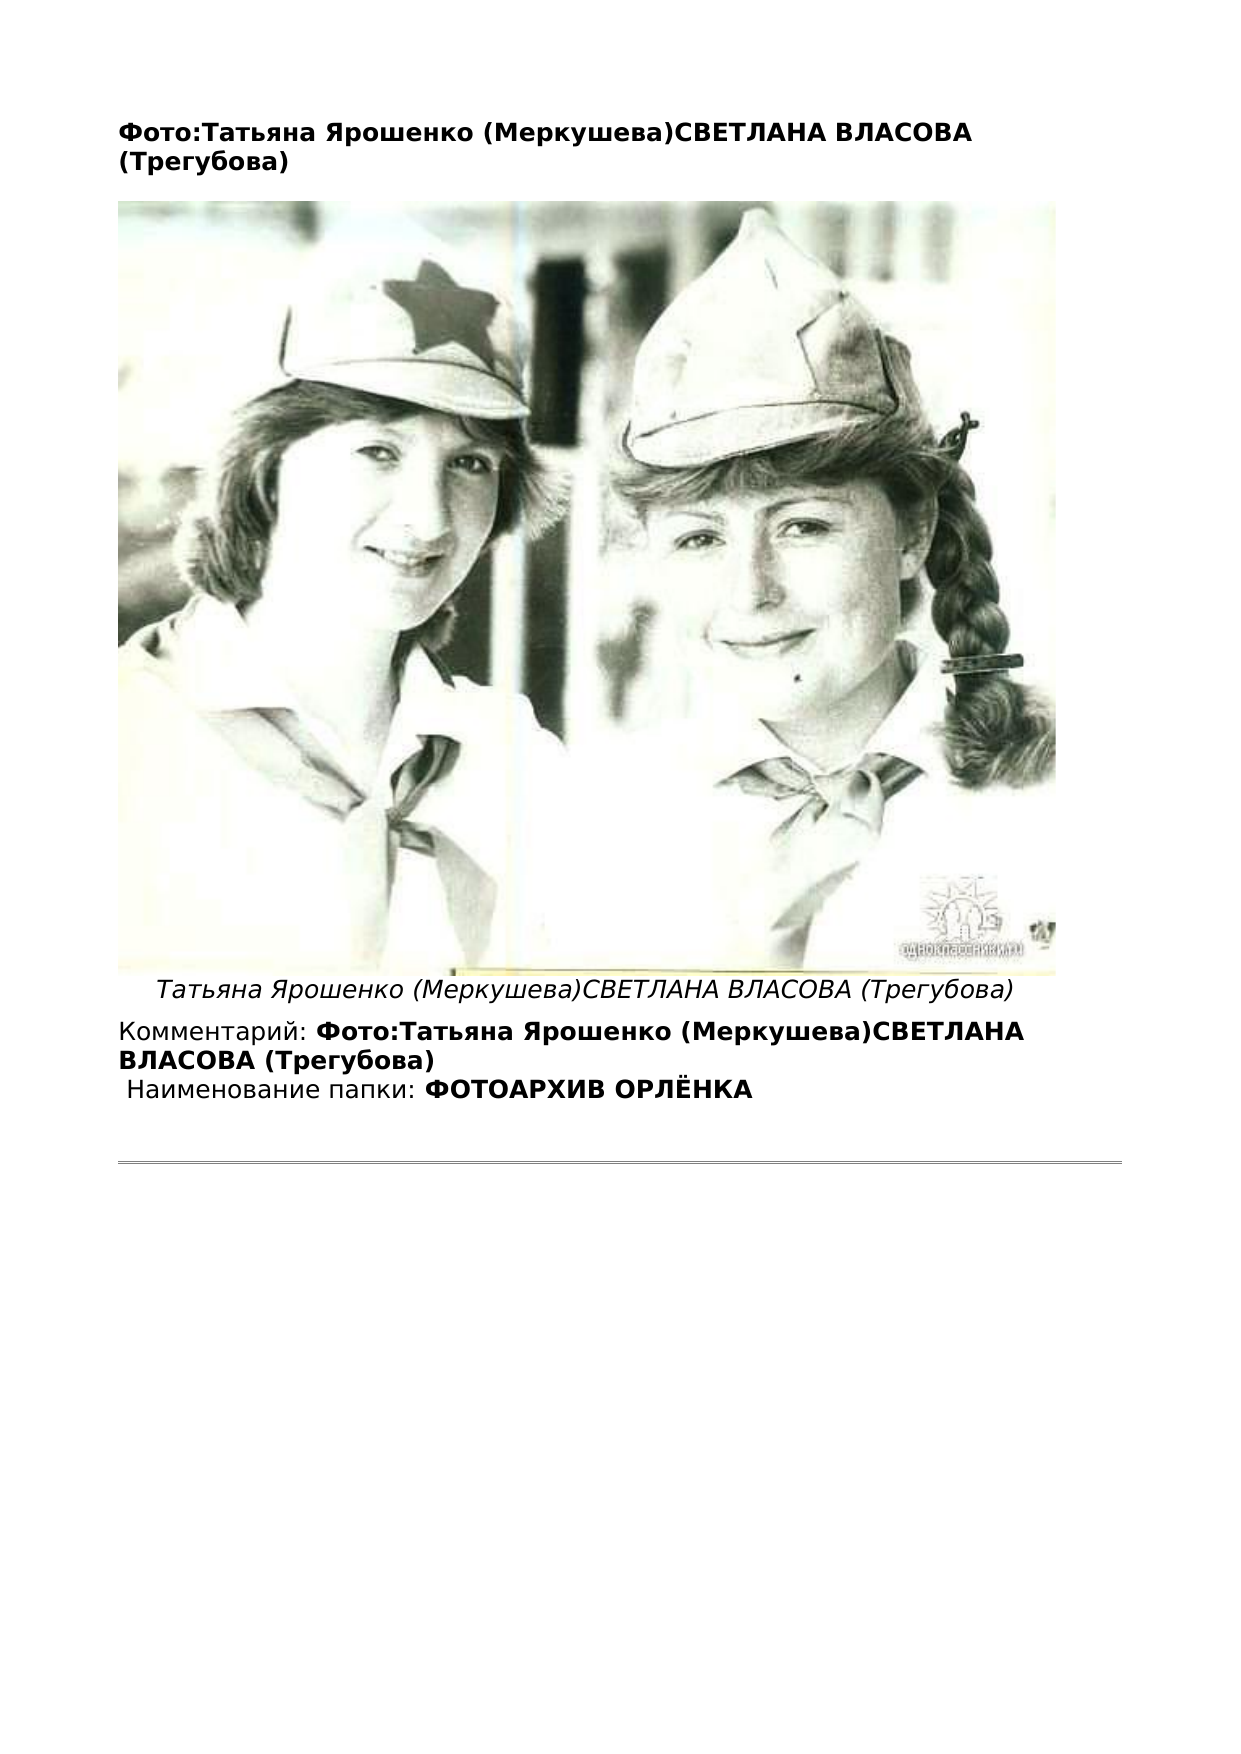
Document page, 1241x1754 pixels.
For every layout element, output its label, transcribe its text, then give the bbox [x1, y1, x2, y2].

subtitle Фото:Татьяна Ярошенко (Меркушева)СВЕТЛАНА ВЛАСОВА (Трегубова) [118, 118, 1122, 176]
picture [118, 201, 1056, 976]
text Комментарий: Фото:Татьяна Ярошенко (Меркушева)СВЕТЛАНА ВЛАСОВА (Трегубова) Наименование папки: ФОТОАРХИВ ОРЛЁНКА [118, 1017, 1122, 1134]
text Татьяна Ярошенко (Меркушева)СВЕТЛАНА ВЛАСОВА (Трегубова) [118, 976, 1056, 1005]
